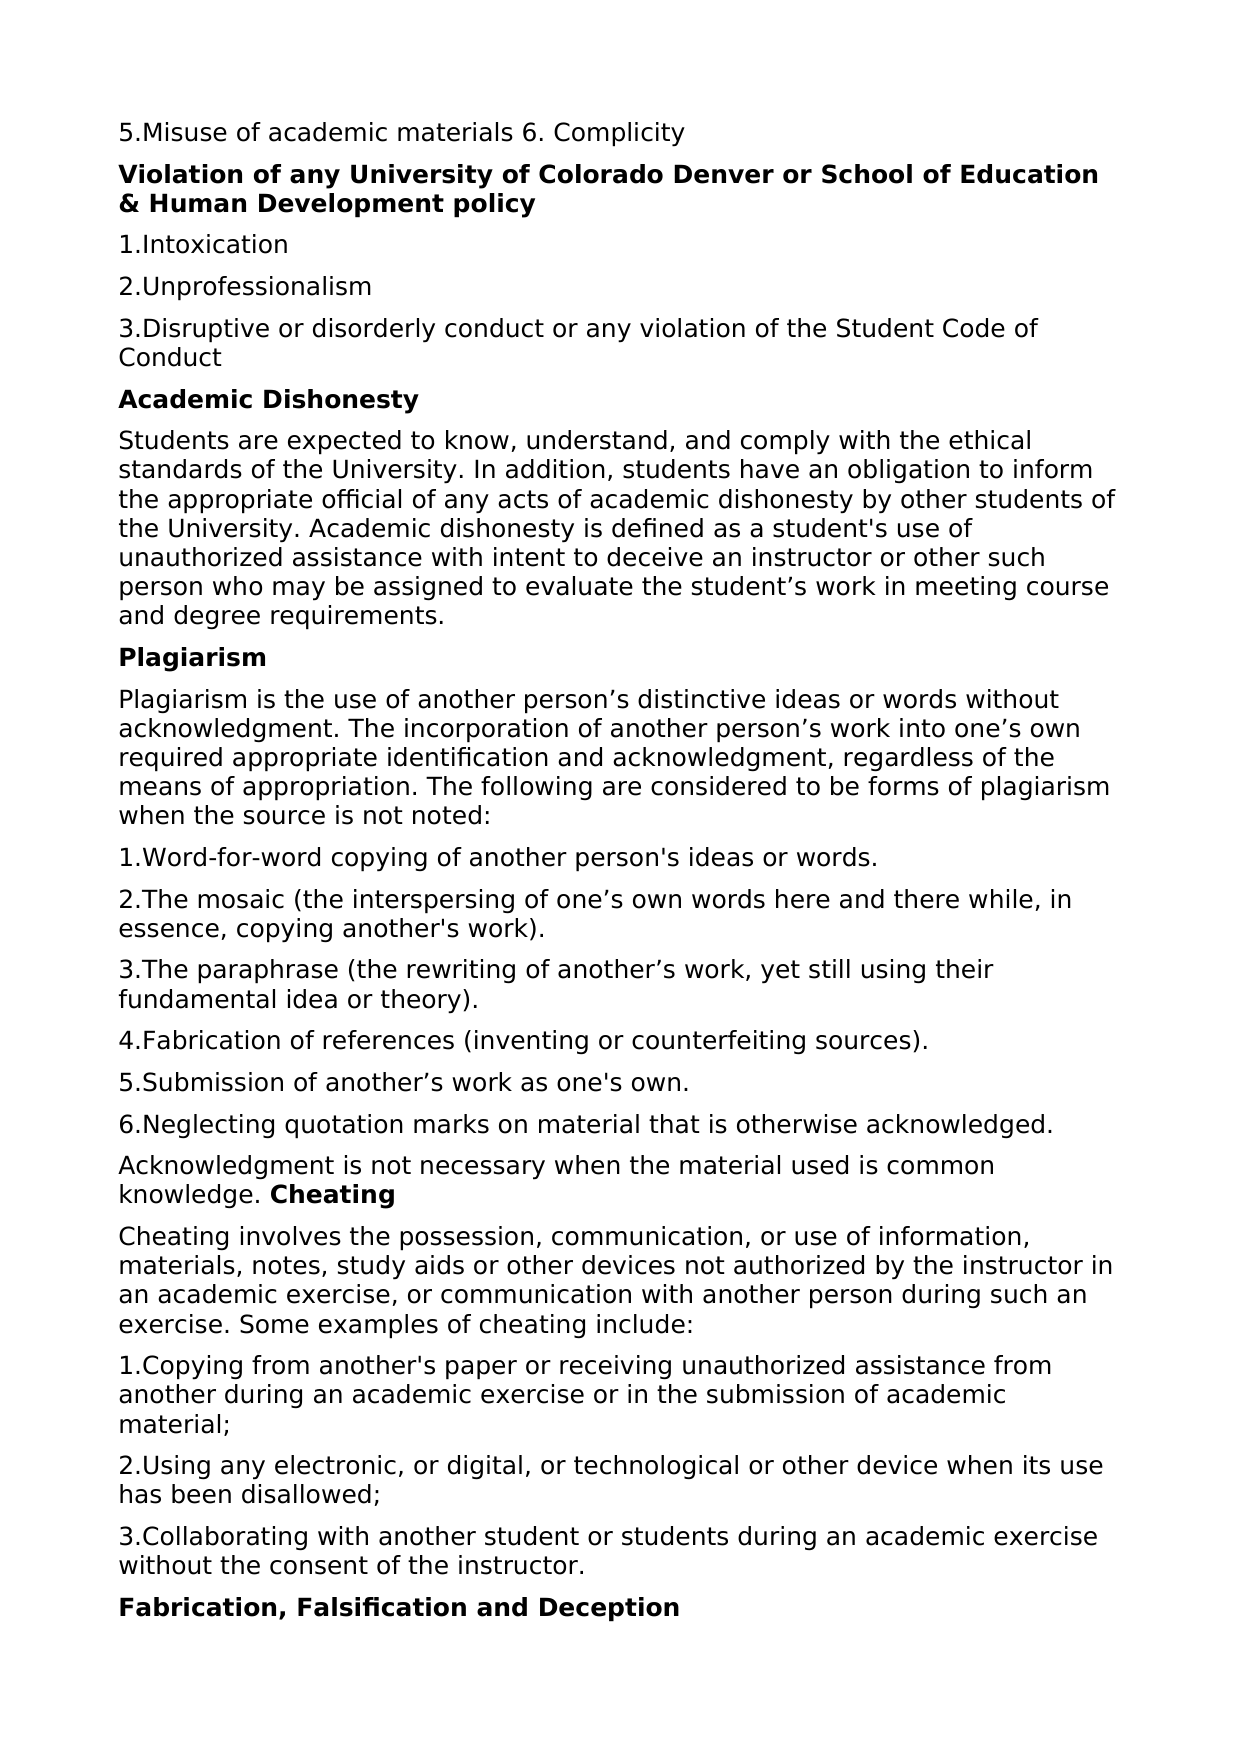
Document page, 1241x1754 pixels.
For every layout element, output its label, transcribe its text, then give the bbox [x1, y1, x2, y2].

text Students are expected to know, understand, and comply with the ethical standards of the University. In addition, students have an obligation to inform the appropriate official of any acts of academic dishonesty by other students of the University. Academic dishonesty is defined as a student's use of unauthorized assistance with intent to deceive an instructor or other such person who may be assigned to evaluate the student’s work in meeting course and degree requirements. [118, 426, 1122, 631]
text 2.The mosaic (the interspersing of one’s own words here and there while, in essence, copying another's work). [118, 885, 1122, 943]
text 2.Unprofessionalism [118, 272, 1122, 301]
text 1.Copying from another's paper or receiving unauthorized assistance from another during an academic exercise or in the submission of academic material; [118, 1351, 1122, 1439]
text Academic Dishonesty [118, 385, 1122, 414]
text Plagiarism [118, 643, 1122, 672]
text Violation of any University of Colorado Denver or School of Education & Human Development policy [118, 160, 1122, 218]
text 3.The paraphrase (the rewriting of another’s work, yet still using their fundamental idea or theory). [118, 956, 1122, 1014]
text 3.Collaborating with another student or students during an academic exercise without the consent of the instructor. [118, 1522, 1122, 1581]
text Cheating involves the possession, communication, or use of information, materials, notes, study aids or other devices not authorized by the instructor in an academic exercise, or communication with another person during such an exercise. Some examples of cheating include: [118, 1222, 1122, 1339]
text 5.Misuse of academic materials 6. Complicity [118, 118, 1122, 147]
text 6.Neglecting quotation marks on material that is otherwise acknowledged. [118, 1110, 1122, 1139]
text Plagiarism is the use of another person’s distinctive ideas or words without acknowledgment. The incorporation of another person’s work into one’s own required appropriate identification and acknowledgment, regardless of the means of appropriation. The following are considered to be forms of plagiarism when the source is not noted: [118, 685, 1122, 831]
text 4.Fabrication of references (inventing or counterfeiting sources). [118, 1026, 1122, 1056]
text 5.Submission of another’s work as one's own. [118, 1068, 1122, 1097]
text Acknowledgment is not necessary when the material used is common knowledge. Cheating [118, 1151, 1122, 1210]
text Fabrication, Falsification and Deception [118, 1593, 1122, 1622]
text 2.Using any electronic, or digital, or technological or other device when its use has been disallowed; [118, 1451, 1122, 1510]
text 1.Word-for-word copying of another person's ideas or words. [118, 843, 1122, 872]
text 3.Disruptive or disorderly conduct or any violation of the Student Code of Conduct [118, 314, 1122, 372]
text 1.Intoxication [118, 231, 1122, 260]
